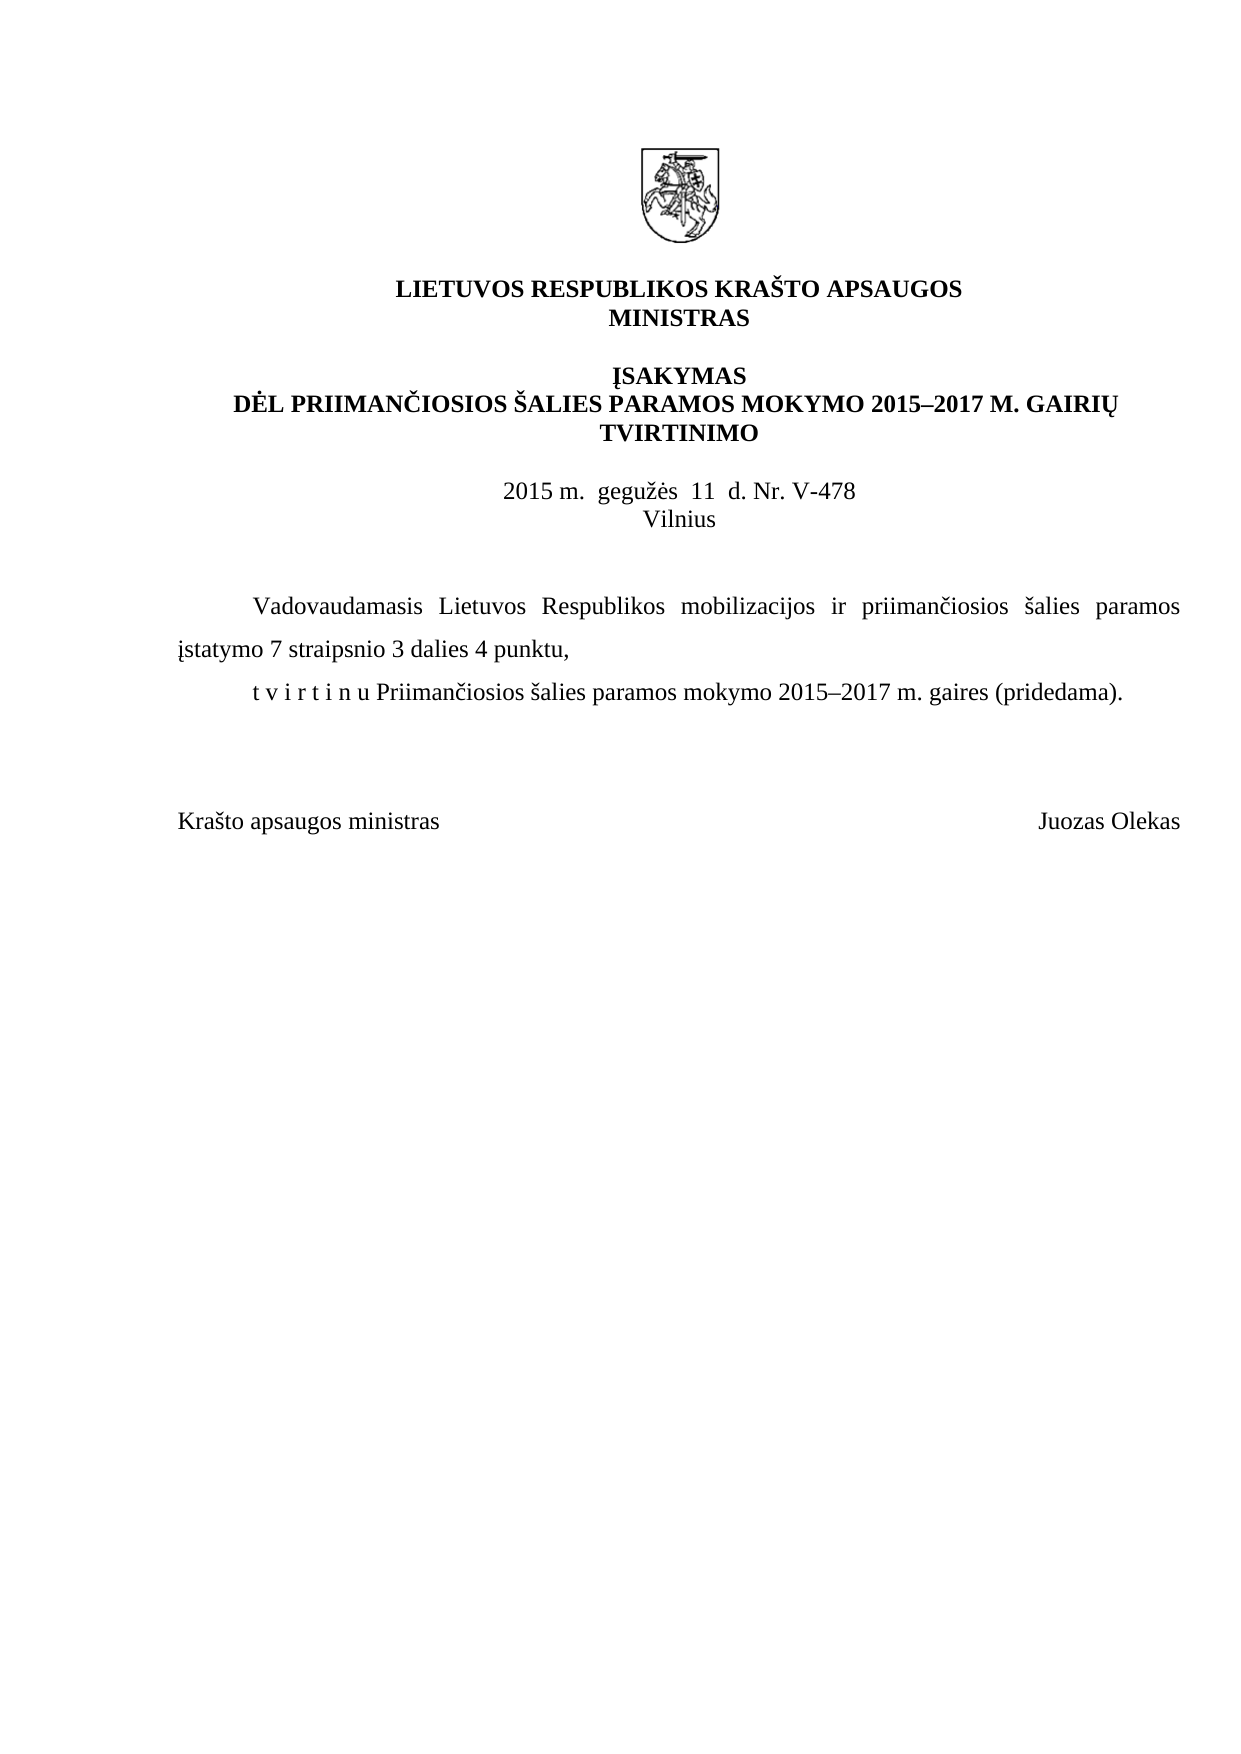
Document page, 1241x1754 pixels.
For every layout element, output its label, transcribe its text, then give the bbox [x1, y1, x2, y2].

text 2015 m. gegužės 11 d. Nr. V-478 [177, 476, 1181, 504]
text Krašto apsaugos ministras Juozas Olekas [177, 806, 1181, 835]
text DĖL PRIIMANČIOSIOS ŠALIES PARAMOS MOKYMO 2015–2017 M. GAIRIŲ [177, 389, 1181, 418]
text Vadovaudamasis Lietuvos Respublikos mobilizacijos ir priimančiosios šalies paramos įstatymo 7 straipsnio 3 dalies 4 punktu, [177, 591, 1181, 663]
text ĮSAKYMAS [177, 361, 1181, 389]
text Vilnius [177, 504, 1181, 533]
text TVIRTINIMO [177, 418, 1181, 447]
text t v i r t i n u Priimančiosios šalies paramos mokymo 2015–2017 m. gaires (pridedama). [177, 677, 1181, 706]
text MINISTRAS [177, 303, 1181, 332]
text LIETUVOS RESPUBLIKOS KRAŠTO APSAUGOS [177, 274, 1181, 303]
